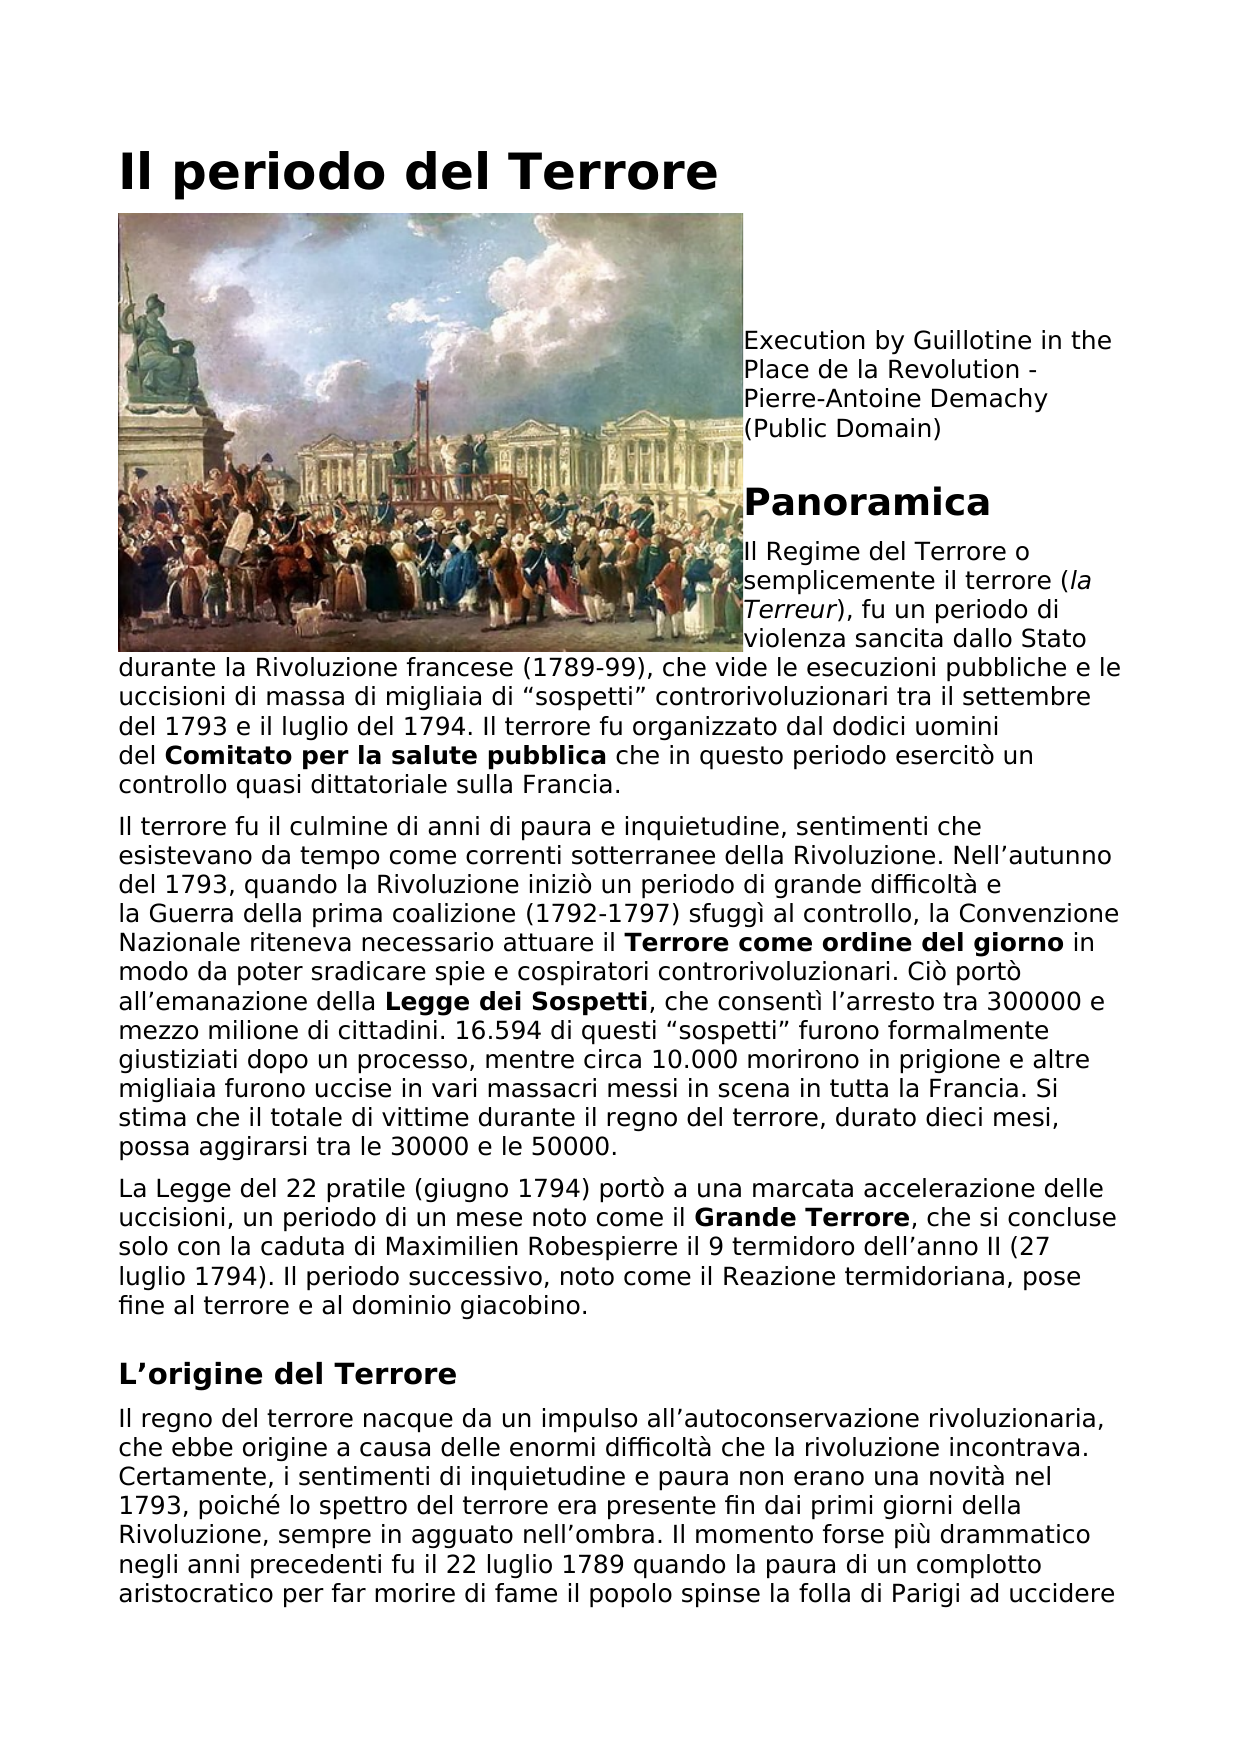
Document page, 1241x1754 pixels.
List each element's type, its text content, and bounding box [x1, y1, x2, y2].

subtitle L’origine del Terrore [118, 1357, 1122, 1391]
subtitle Il periodo del Terrore [118, 143, 1122, 201]
text Il Regime del Terrore o semplicemente il terrore (la Terreur), fu un periodo di violenza sancita dallo Stato durante la Rivoluzione francese (1789-99), che vide le esecuzioni pubbliche e le uccisioni di massa di migliaia di “sospetti” controrivoluzionari tra il settembre del 1793 e il luglio del 1794. Il terrore fu organizzato dal dodici uomini del Comitato per la salute pubblica che in questo periodo esercitò un controllo quasi dittatoriale sulla Francia. [118, 537, 1122, 799]
text Il terrore fu il culmine di anni di paura e inquietudine, sentimenti che esistevano da tempo come correnti sotterranee della Rivoluzione. Nell’autunno del 1793, quando la Rivoluzione iniziò un periodo di grande difficoltà e la Guerra della prima coalizione (1792-1797) sfuggì al controllo, la Convenzione Nazionale riteneva necessario attuare il Terrore come ordine del giorno in modo da poter sradicare spie e cospiratori controrivoluzionari. Ciò portò all’emanazione della Legge dei Sospetti, che consentì l’arresto tra 300000 e mezzo milione di cittadini. 16.594 di questi “sospetti” furono formalmente giustiziati dopo un processo, mentre circa 10.000 morirono in prigione e altre migliaia furono uccise in vari massacri messi in scena in tutta la Francia. Si stima che il totale di vittime durante il regno del terrore, durato dieci mesi, possa aggirarsi tra le 30000 e le 50000. [118, 812, 1122, 1162]
text Execution by Guillotine in the Place de la Revolution - Pierre-Antoine Demachy (Public Domain) [744, 326, 1122, 443]
subtitle Panoramica [744, 481, 1122, 524]
text La Legge del 22 pratile (giugno 1794) portò a una marcata accelerazione delle uccisioni, un periodo di un mese noto come il Grande Terrore, che si concluse solo con la caduta di Maximilien Robespierre il 9 termidoro dell’anno II (27 luglio 1794). Il periodo successivo, noto come il Reazione termidoriana, pose fine al terrore e al dominio giacobino. [118, 1174, 1122, 1320]
text Il regno del terrore nacque da un impulso all’autoconservazione rivoluzionaria, che ebbe origine a causa delle enormi difficoltà che la rivoluzione incontrava. Certamente, i sentimenti di inquietudine e paura non erano una novità nel 1793, poiché lo spettro del terrore era presente fin dai primi giorni della Rivoluzione, sempre in agguato nell’ombra. Il momento forse più drammatico negli anni precedenti fu il 22 luglio 1789 quando la paura di un complotto aristocratico per far morire di fame il popolo spinse la folla di Parigi ad uccidere [118, 1404, 1122, 1608]
picture [118, 213, 744, 652]
